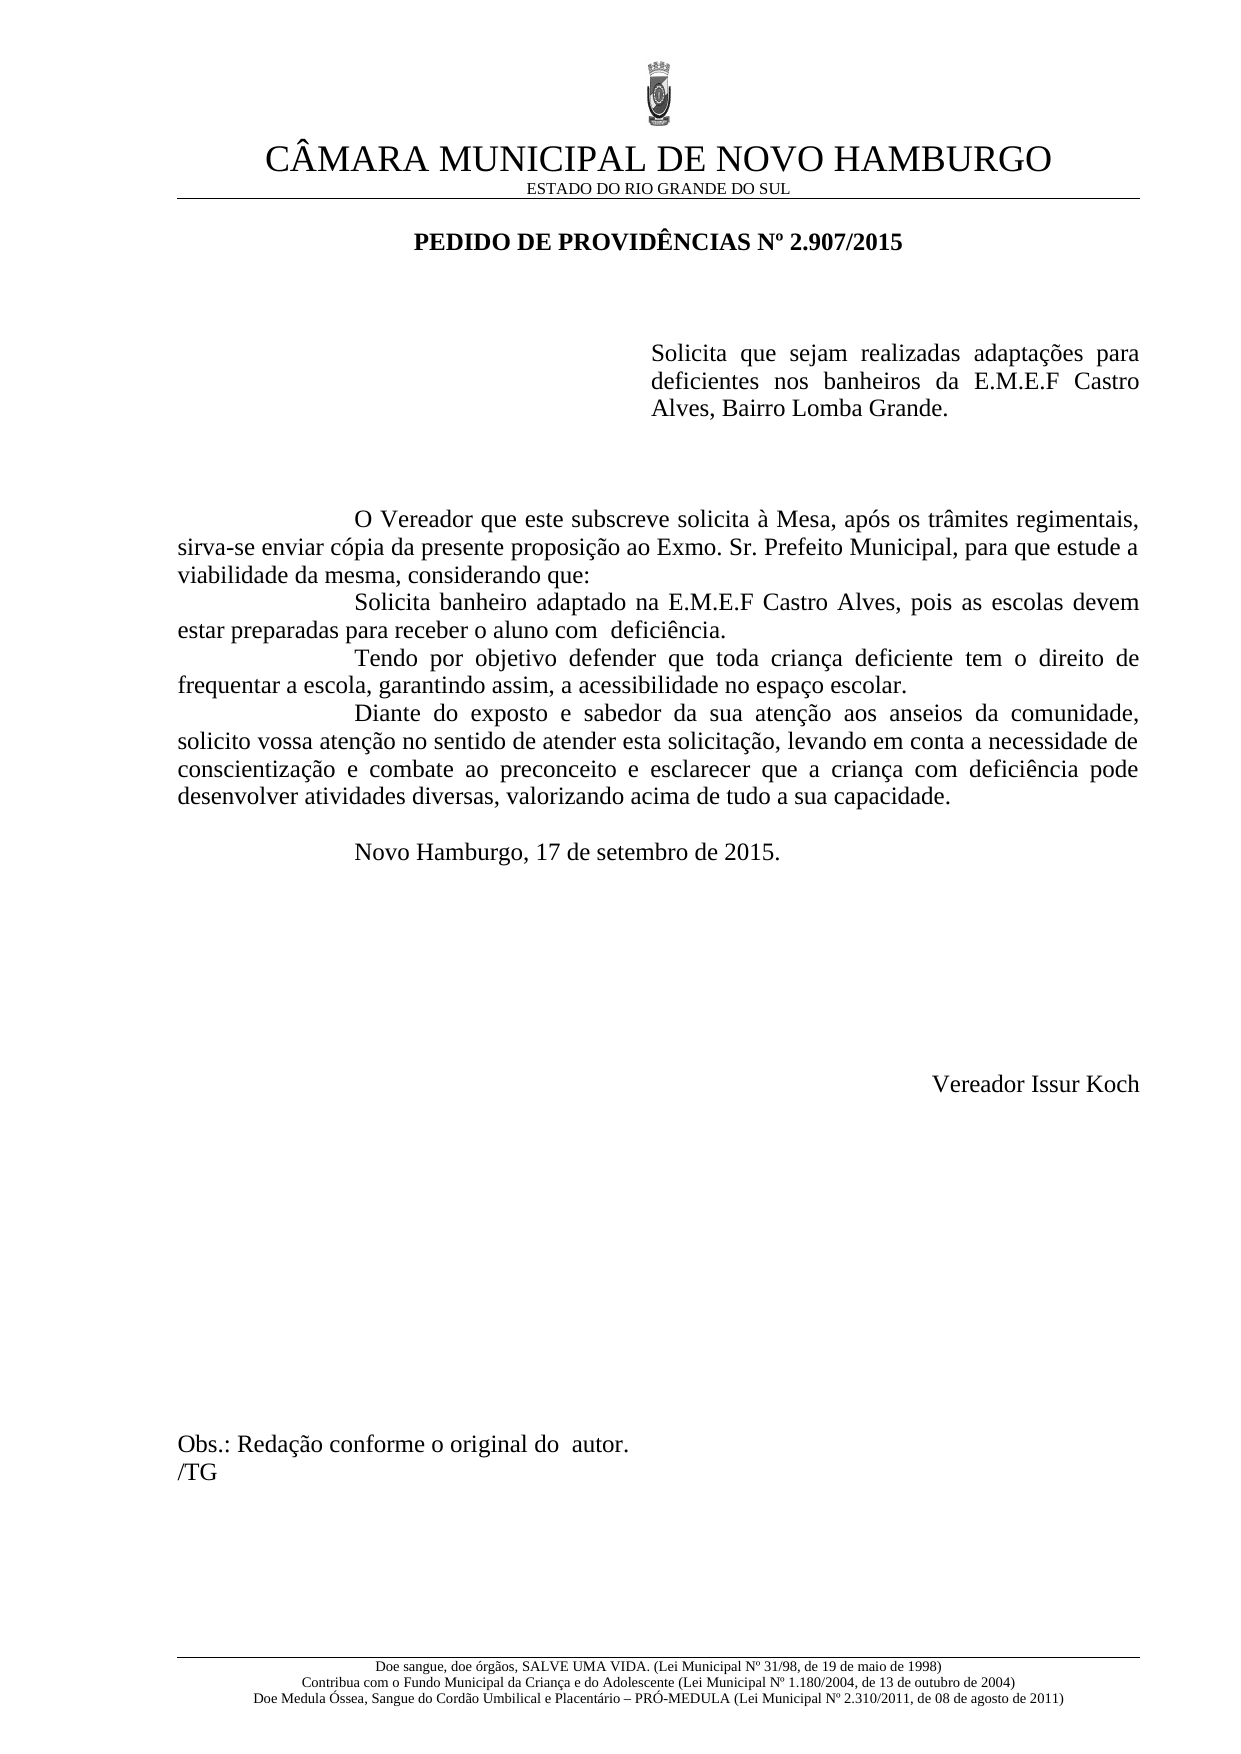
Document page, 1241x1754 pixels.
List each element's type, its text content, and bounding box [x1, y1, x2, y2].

text PEDIDO DE PROVIDÊNCIAS Nº 2.907/2015 [177, 228, 1140, 256]
text /TG [177, 1458, 1140, 1486]
text Solicita banheiro adaptado na E.M.E.F Castro Alves, pois as escolas devem estar preparadas para receber o aluno com deficiência. [177, 588, 1140, 644]
text O Vereador que este subscreve solicita à Mesa, após os trâmites regimentais, sirva-se enviar cópia da presente proposição ao Exmo. Sr. Prefeito Municipal, para que estude a viabilidade da mesma, considerando que: [177, 505, 1140, 588]
text Vereador Issur Koch [177, 1070, 1140, 1098]
text Obs.: Redação conforme o original do autor. [177, 1431, 1140, 1458]
text Diante do exposto e sabedor da sua atenção aos anseios da comunidade, solicito vossa atenção no sentido de atender esta solicitação, levando em conta a necessidade de conscientização e combate ao preconceito e esclarecer que a criança com deficiência pode desenvolver atividades diversas, valorizando acima de tudo a sua capacidade. [177, 699, 1140, 810]
text Novo Hamburgo, 17 de setembro de 2015. [177, 838, 1140, 866]
text Solicita que sejam realizadas adaptações para deficientes nos banheiros da E.M.E.F Castro Alves, Bairro Lomba Grande. [651, 339, 1140, 422]
text Tendo por objetivo defender que toda criança deficiente tem o direito de frequentar a escola, garantindo assim, a acessibilidade no espaço escolar. [177, 644, 1140, 699]
